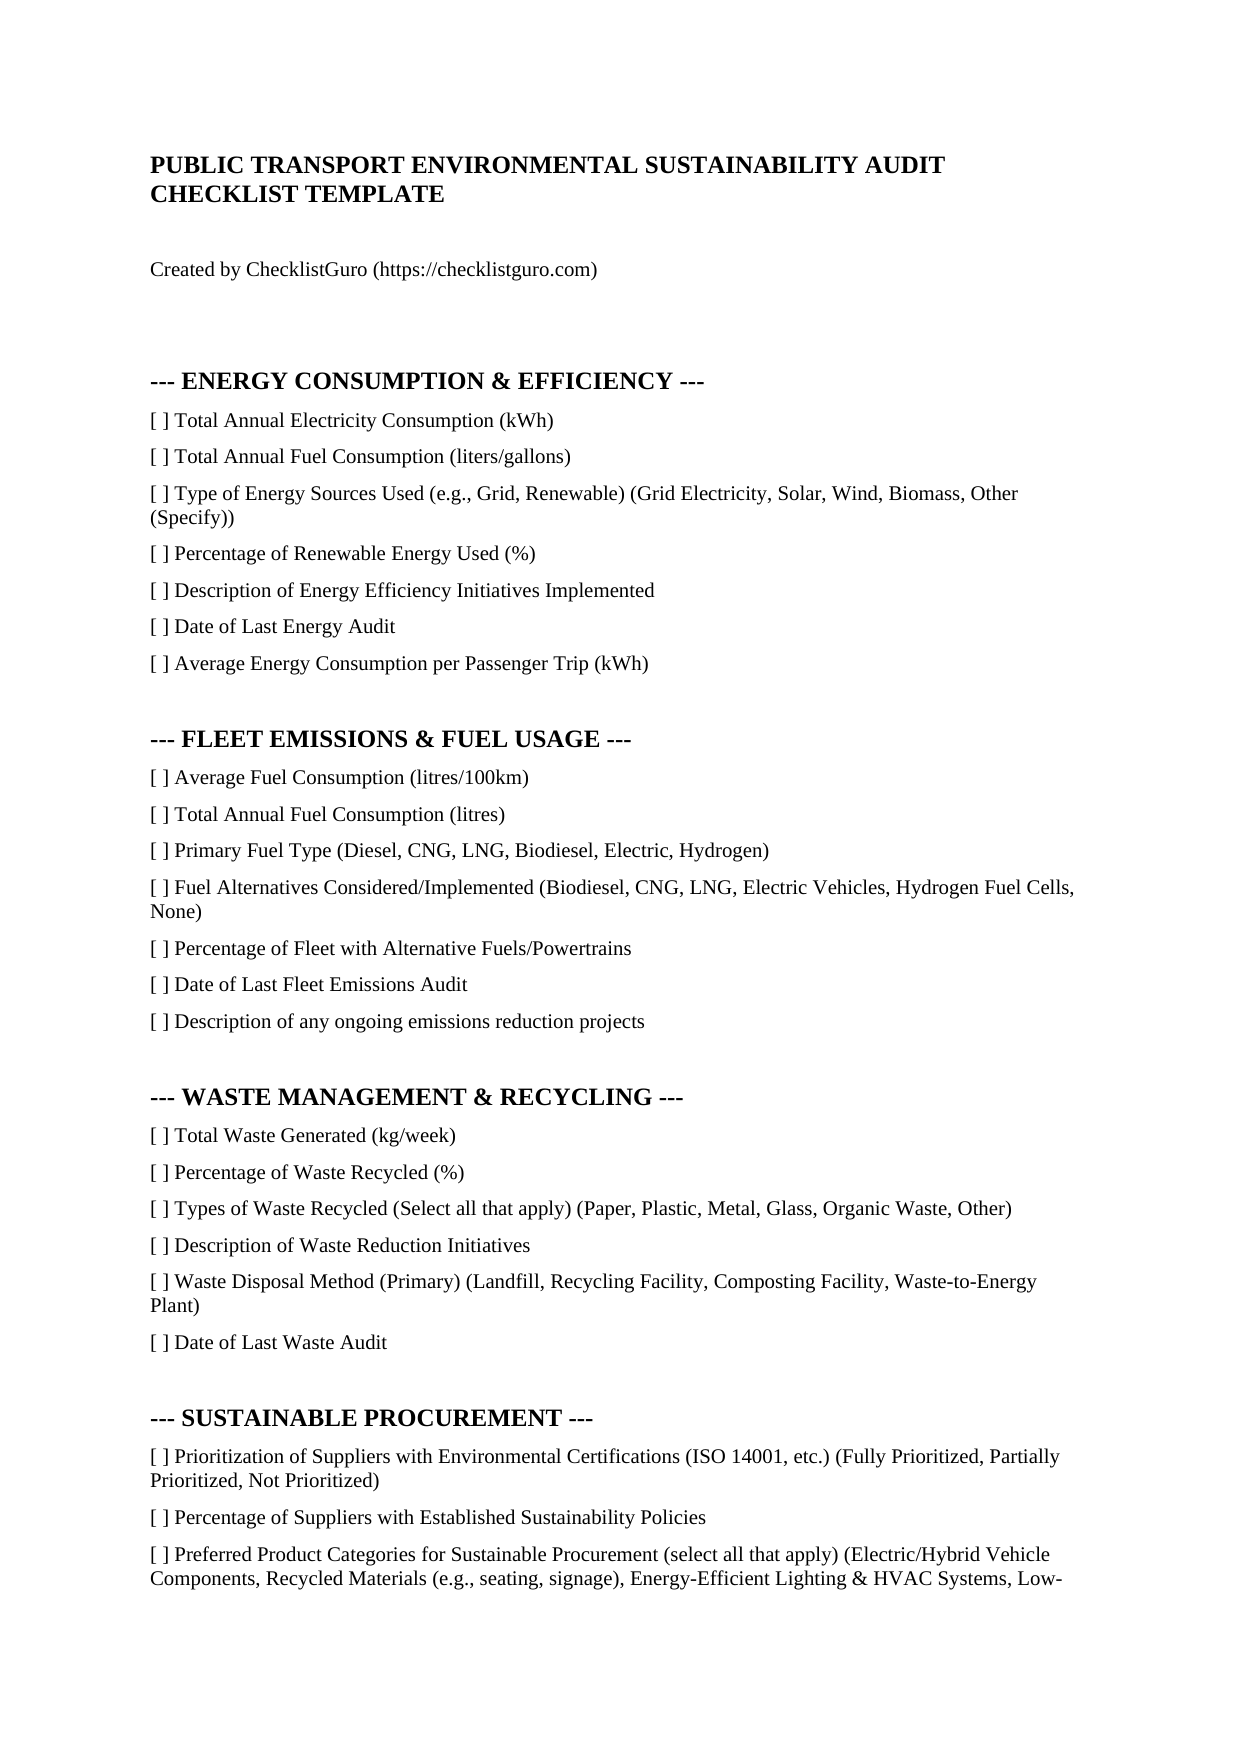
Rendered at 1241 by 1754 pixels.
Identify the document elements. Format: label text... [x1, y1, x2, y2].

text [ ] Total Annual Fuel Consumption (litres) [150, 802, 1090, 826]
text [ ] Date of Last Waste Audit [150, 1330, 1090, 1354]
text [ ] Description of Energy Efficiency Initiatives Implemented [150, 578, 1090, 602]
text [ ] Preferred Product Categories for Sustainable Procurement (select all that apply) (Electric/Hybrid Vehicle Components, Recycled Materials (e.g., seating, signage), Energy-Efficient Lighting & HVAC Systems, Low- [150, 1542, 1090, 1590]
text [ ] Total Annual Fuel Consumption (liters/gallons) [150, 444, 1090, 468]
text [ ] Type of Energy Sources Used (e.g., Grid, Renewable) (Grid Electricity, Solar, Wind, Biomass, Other (Specify)) [150, 481, 1090, 529]
text [ ] Date of Last Energy Audit [150, 614, 1090, 638]
text Created by ChecklistGuro (https://checklistguro.com) [150, 257, 1090, 281]
text [ ] Fuel Alternatives Considered/Implemented (Biodiesel, CNG, LNG, Electric Vehicles, Hydrogen Fuel Cells, None) [150, 875, 1090, 923]
text [ ] Date of Last Fleet Emissions Audit [150, 972, 1090, 996]
text [ ] Total Annual Electricity Consumption (kWh) [150, 407, 1090, 432]
text [ ] Primary Fuel Type (Diesel, CNG, LNG, Biodiesel, Electric, Hydrogen) [150, 838, 1090, 862]
text [ ] Types of Waste Recycled (Select all that apply) (Paper, Plastic, Metal, Glass, Organic Waste, Other) [150, 1196, 1090, 1220]
text [ ] Waste Disposal Method (Primary) (Landfill, Recycling Facility, Composting Facility, Waste-to-Energy Plant) [150, 1269, 1090, 1317]
text [ ] Percentage of Fleet with Alternative Fuels/Powertrains [150, 936, 1090, 960]
text --- FLEET EMISSIONS & FUEL USAGE --- [150, 724, 1090, 753]
text [ ] Description of any ongoing emissions reduction projects [150, 1009, 1090, 1033]
text [ ] Total Waste Generated (kg/week) [150, 1123, 1090, 1147]
text --- SUSTAINABLE PROCUREMENT --- [150, 1403, 1090, 1432]
text [ ] Average Energy Consumption per Passenger Trip (kWh) [150, 651, 1090, 675]
text PUBLIC TRANSPORT ENVIRONMENTAL SUSTAINABILITY AUDIT CHECKLIST TEMPLATE [150, 150, 1090, 207]
text [ ] Percentage of Renewable Energy Used (%) [150, 541, 1090, 565]
text [ ] Percentage of Waste Recycled (%) [150, 1160, 1090, 1184]
text [ ] Prioritization of Suppliers with Environmental Certifications (ISO 14001, etc.) (Fully Prioritized, Partially Prioritized, Not Prioritized) [150, 1444, 1090, 1492]
text [ ] Description of Waste Reduction Initiatives [150, 1233, 1090, 1257]
text --- ENERGY CONSUMPTION & EFFICIENCY --- [150, 366, 1090, 395]
text --- WASTE MANAGEMENT & RECYCLING --- [150, 1082, 1090, 1111]
text [ ] Percentage of Suppliers with Established Sustainability Policies [150, 1505, 1090, 1529]
text [ ] Average Fuel Consumption (litres/100km) [150, 765, 1090, 789]
